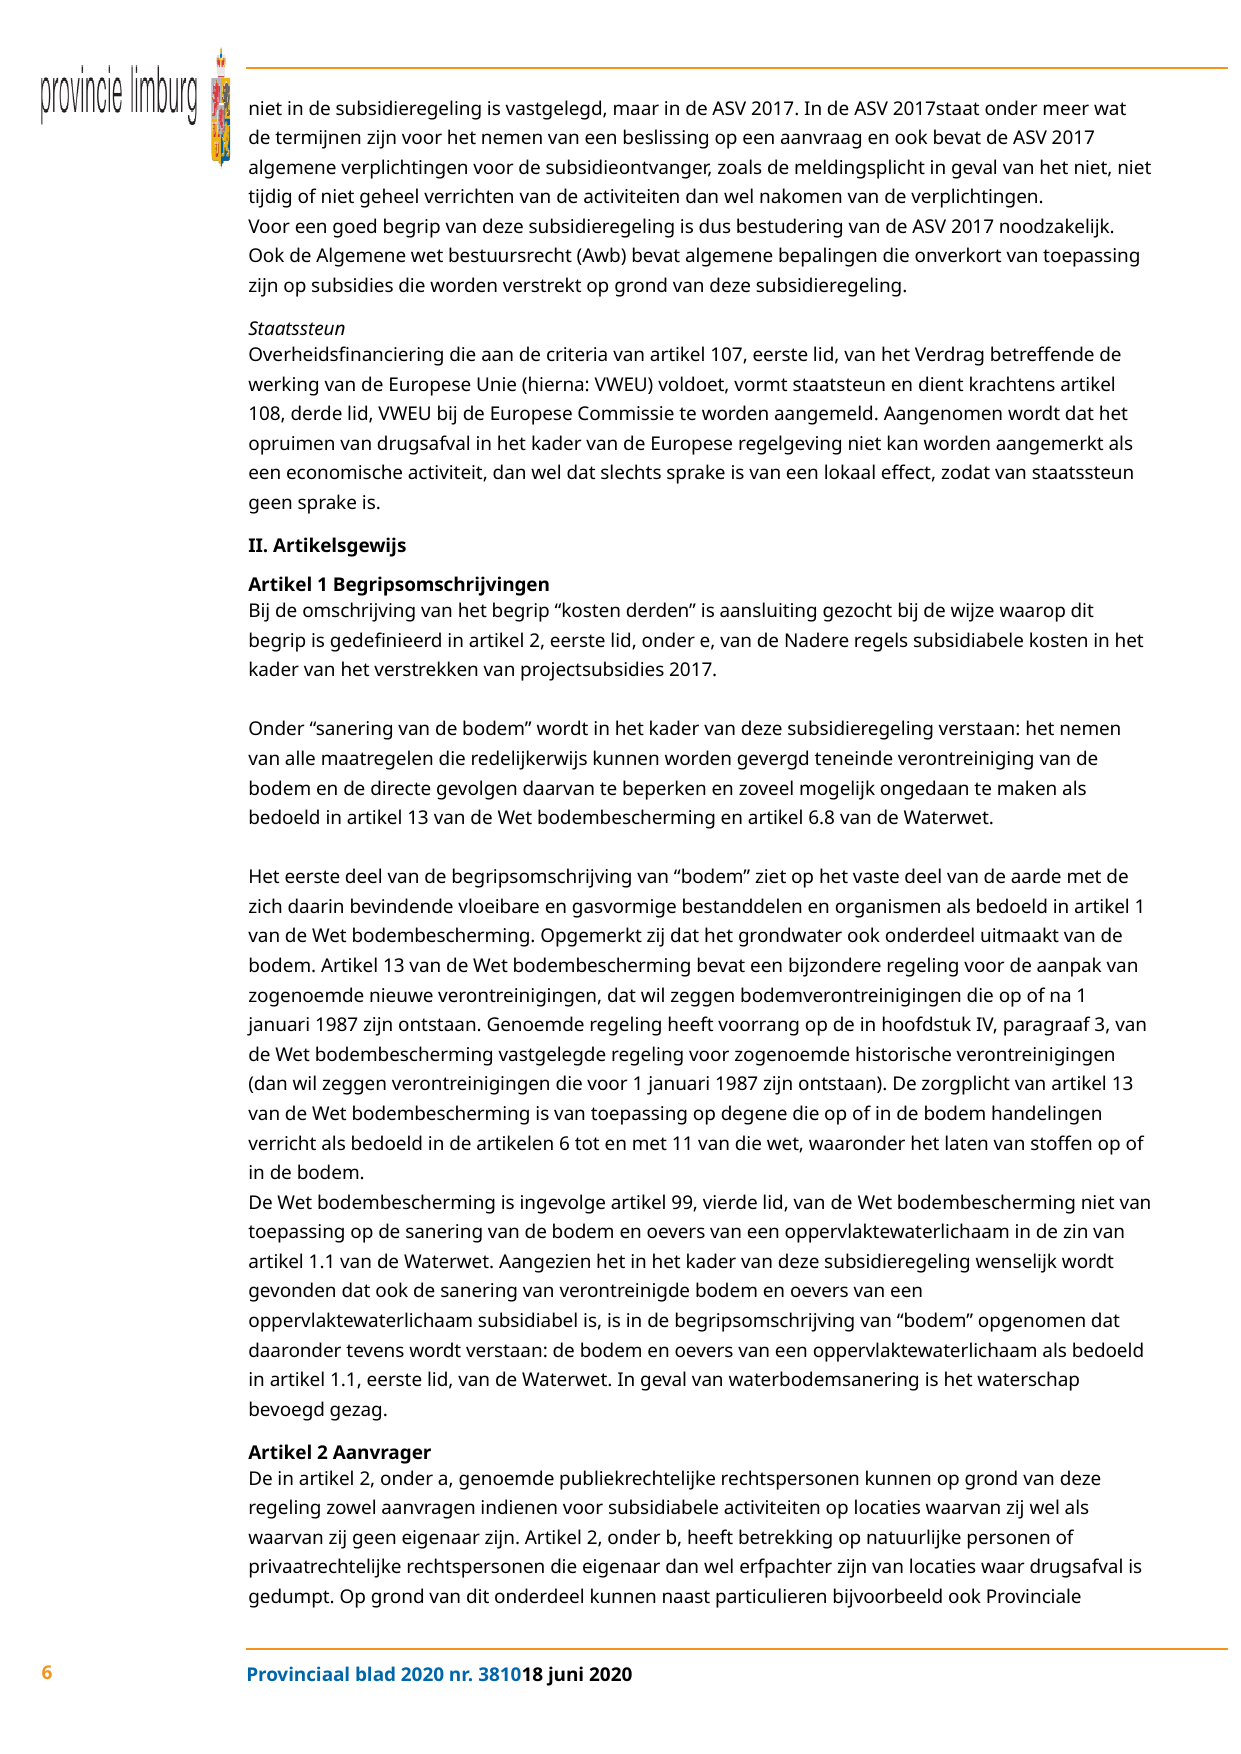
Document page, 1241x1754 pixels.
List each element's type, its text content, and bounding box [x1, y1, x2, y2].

text Voor een goed begrip van deze subsidieregeling is dus bestudering van de ASV 2017 noodzakelijk. Ook de Algemene wet bestuursrecht (Awb) bevat algemene bepalingen die onverkort van toepassing zijn op subsidies die worden verstrekt op grond van deze subsidieregeling. [248, 213, 1152, 298]
text Staatssteun [248, 315, 1152, 341]
text II. Artikelsgewijs [248, 532, 1152, 558]
text Onder “sanering van de bodem” wordt in het kader van deze subsidieregeling verstaan: het nemen van alle maatregelen die redelijkerwijs kunnen worden gevergd teneinde verontreiniging van de bodem en de directe gevolgen daarvan te beperken en zoveel mogelijk ongedaan te maken als bedoeld in artikel 13 van de Wet bodembescherming en artikel 6.8 van de Waterwet. [248, 716, 1152, 830]
text Artikel 1 Begripsomschrijvingen [248, 571, 1152, 597]
text Bij de omschrijving van het begrip “kosten derden” is aansluiting gezocht bij de wijze waarop dit begrip is gedefinieerd in artikel 2, eerste lid, onder e, van de Nadere regels subsidiabele kosten in het kader van het verstrekken van projectsubsidies 2017. [248, 597, 1152, 682]
text Overheidsfinanciering die aan de criteria van artikel 107, eerste lid, van het Verdrag betreffende de werking van de Europese Unie (hierna: VWEU) voldoet, vormt staatsteun en dient krachtens artikel 108, derde lid, VWEU bij de Europese Commissie te worden aangemeld. Aangenomen wordt dat het opruimen van drugsafval in het kader van de Europese regelgeving niet kan worden aangemerkt als een economische activiteit, dan wel dat slechts sprake is van een lokaal effect, zodat van staatssteun geen sprake is. [248, 341, 1152, 515]
text De Wet bodembescherming is ingevolge artikel 99, vierde lid, van de Wet bodembescherming niet van toepassing op de sanering van de bodem en oevers van een oppervlaktewaterlichaam in de zin van artikel 1.1 van de Waterwet. Aangezien het in het kader van deze subsidieregeling wenselijk wordt gevonden dat ook de sanering van verontreinigde bodem en oevers van een oppervlaktewaterlichaam subsidiabel is, is in de begripsomschrijving van “bodem” opgenomen dat daaronder tevens wordt verstaan: de bodem en oevers van een oppervlaktewaterlichaam als bedoeld in artikel 1.1, eerste lid, van de Waterwet. In geval van waterbodemsanering is het waterschap bevoegd gezag. [248, 1189, 1152, 1422]
text niet in de subsidieregeling is vastgelegd, maar in de ASV 2017. In de ASV 2017staat onder meer wat de termijnen zijn voor het nemen van een beslissing op een aanvraag en ook bevat de ASV 2017 algemene verplichtingen voor de subsidieontvanger, zoals de meldingsplicht in geval van het niet, niet tijdig of niet geheel verrichten van de activiteiten dan wel nakomen van de verplichtingen. [248, 95, 1152, 209]
text Artikel 2 Aanvrager [248, 1439, 1152, 1465]
picture [41, 47, 231, 172]
text Het eerste deel van de begripsomschrijving van “bodem” ziet op het vaste deel van de aarde met de zich daarin bevindende vloeibare en gasvormige bestanddelen en organismen als bedoeld in artikel 1 van de Wet bodembescherming. Opgemerkt zij dat het grondwater ook onderdeel uitmaakt van de bodem. Artikel 13 van de Wet bodembescherming bevat een bijzondere regeling voor de aanpak van zogenoemde nieuwe verontreinigingen, dat wil zeggen bodemverontreinigingen die op of na 1 januari 1987 zijn ontstaan. Genoemde regeling heeft voorrang op de in hoofdstuk IV, paragraaf 3, van de Wet bodembescherming vastgelegde regeling voor zogenoemde historische verontreinigingen (dan wil zeggen verontreinigingen die voor 1 januari 1987 zijn ontstaan). De zorgplicht van artikel 13 van de Wet bodembescherming is van toepassing op degene die op of in de bodem handelingen verricht als bedoeld in de artikelen 6 tot en met 11 van die wet, waaronder het laten van stoffen op of in de bodem. [248, 863, 1152, 1185]
text De in artikel 2, onder a, genoemde publiekrechtelijke rechtspersonen kunnen op grond van deze regeling zowel aanvragen indienen voor subsidiabele activiteiten op locaties waarvan zij wel als waarvan zij geen eigenaar zijn. Artikel 2, onder b, heeft betrekking op natuurlijke personen of privaatrechtelijke rechtspersonen die eigenaar dan wel erfpachter zijn van locaties waar drugsafval is gedumpt. Op grond van dit onderdeel kunnen naast particulieren bijvoorbeeld ook Provinciale [248, 1465, 1152, 1609]
